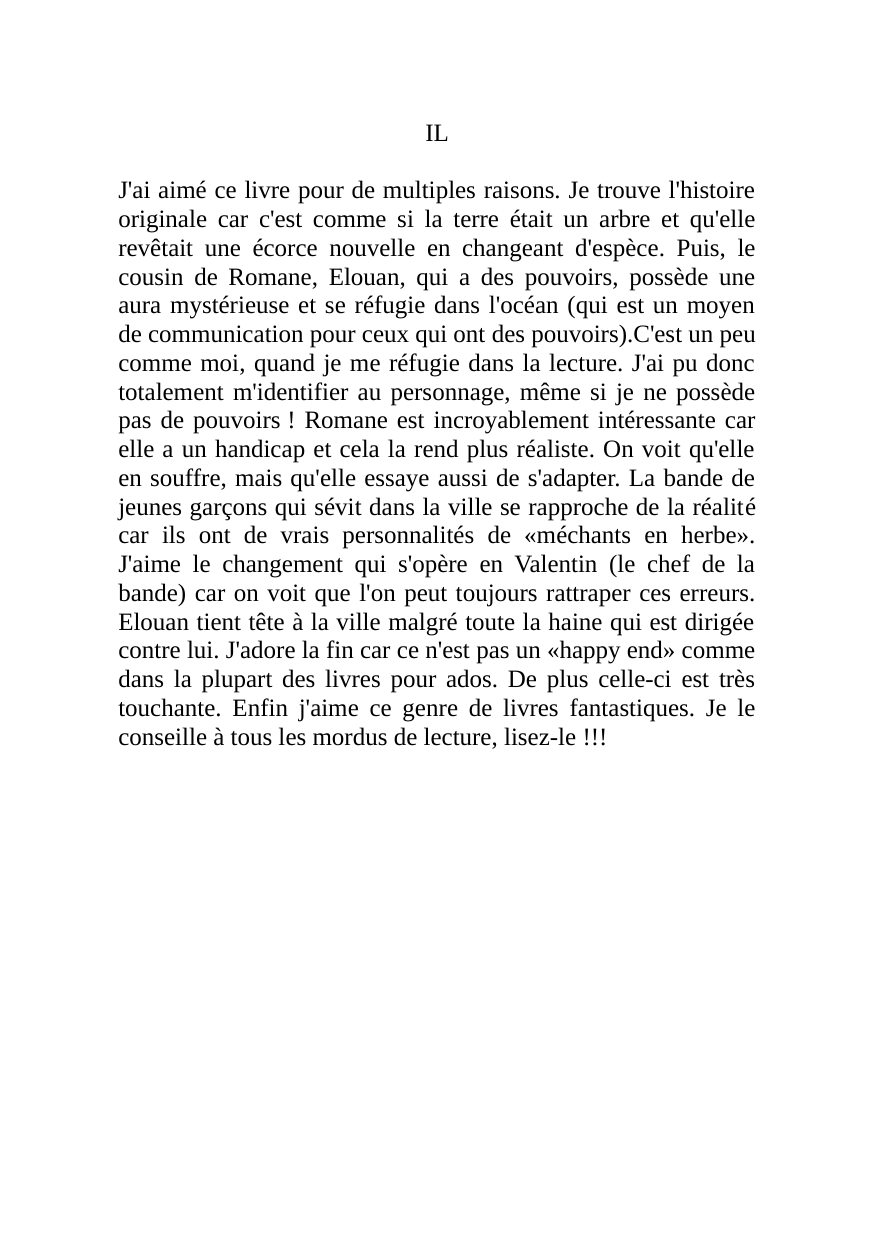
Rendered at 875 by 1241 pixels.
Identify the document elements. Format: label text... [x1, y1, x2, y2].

text J'ai aimé ce livre pour de multiples raisons. Je trouve l'histoire originale car c'est comme si la terre était un arbre et qu'elle revêtait une écorce nouvelle en changeant d'espèce. Puis, le cousin de Romane, Elouan, qui a des pouvoirs, possède une aura mystérieuse et se réfugie dans l'océan (qui est un moyen de communication pour ceux qui ont des pouvoirs).C'est un peu comme moi, quand je me réfugie dans la lecture. J'ai pu donc totalement m'identifier au personnage, même si je ne possède pas de pouvoirs ! Romane est incroyablement intéressante car elle a un handicap et cela la rend plus réaliste. On voit qu'elle en souffre, mais qu'elle essaye aussi de s'adapter. La bande de jeunes garçons qui sévit dans la ville se rapproche de la réalité car ils ont de vrais personnalités de «méchants en herbe». J'aime le changement qui s'opère en Valentin (le chef de la bande) car on voit que l'on peut toujours rattraper ces erreurs. Elouan tient tête à la ville malgré toute la haine qui est dirigée contre lui. J'adore la fin car ce n'est pas un «happy end» comme dans la plupart des livres pour ados. De plus celle-ci est très touchante. Enfin j'aime ce genre de livres fantastiques. Je le conseille à tous les mordus de lecture, lisez-le !!! [118, 176, 756, 751]
text IL [118, 118, 756, 147]
